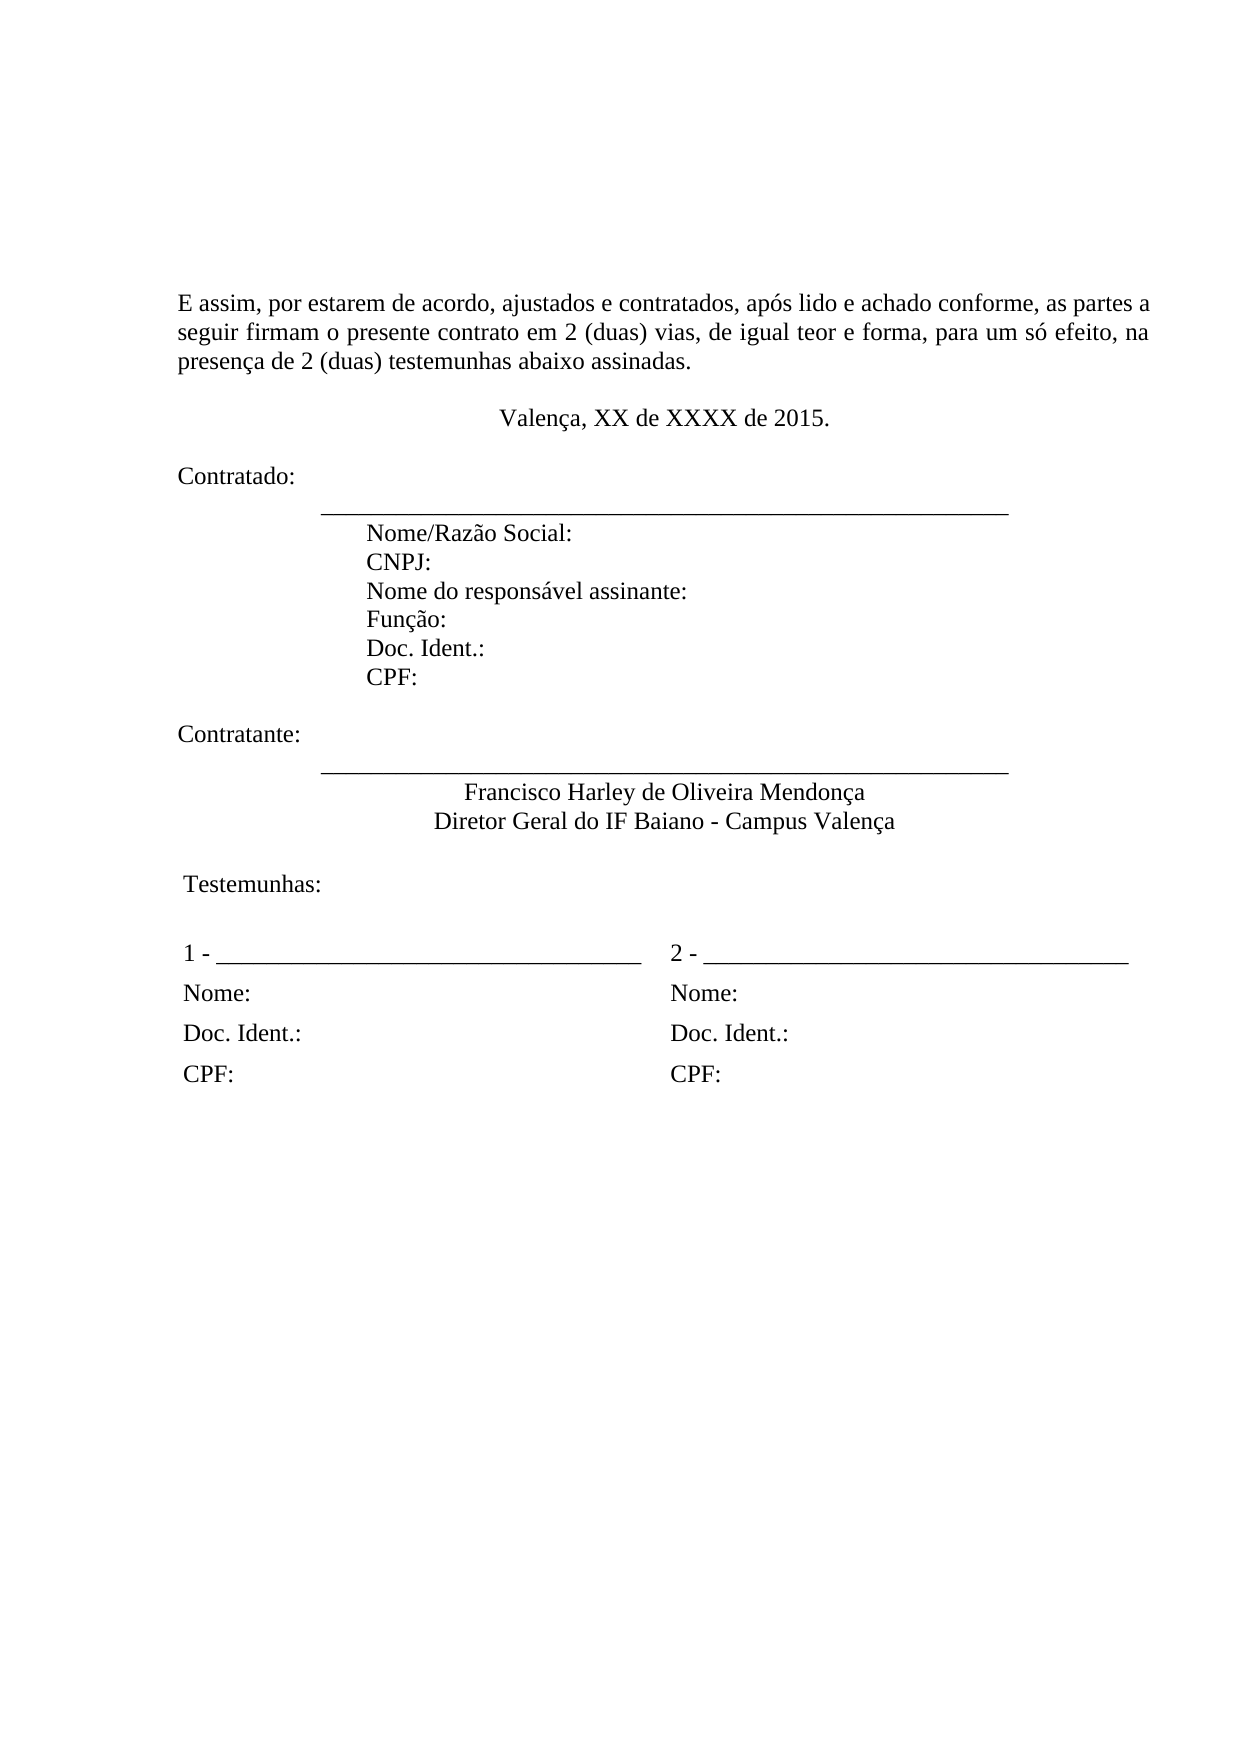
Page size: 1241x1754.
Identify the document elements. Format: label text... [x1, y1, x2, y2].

table_header Testemunhas: [177, 863, 664, 903]
text Contratado: [177, 461, 1152, 489]
table_cell 1 - __________________________________ [177, 904, 664, 972]
text _______________________________________________________ [177, 489, 1152, 518]
table_cell CPF: [664, 1053, 1152, 1093]
table_cell CPF: [177, 1053, 664, 1093]
table_cell 2 - __________________________________ [664, 904, 1152, 972]
table_header [664, 863, 1152, 903]
text CPF: [366, 662, 1152, 691]
text Diretor Geral do IF Baiano - Campus Valença [177, 806, 1152, 834]
text Valença, XX de XXXX de 2015. [177, 403, 1152, 432]
text Contratante: [177, 719, 1152, 748]
text Função: [366, 604, 1152, 633]
text CNPJ: [366, 547, 1152, 576]
table_cell Doc. Ident.: [177, 1013, 664, 1053]
text Francisco Harley de Oliveira Mendonça [177, 777, 1152, 806]
text Nome/Razão Social: [366, 518, 1152, 547]
text Doc. Ident.: [366, 633, 1152, 662]
table_cell Nome: [664, 973, 1152, 1013]
table_cell Nome: [177, 973, 664, 1013]
text E assim, por estarem de acordo, ajustados e contratados, após lido e achado conforme, as partes a seguir firmam o presente contrato em 2 (duas) vias, de igual teor e forma, para um só efeito, na presença de 2 (duas) testemunhas abaixo assinadas. [177, 288, 1152, 374]
text Nome do responsável assinante: [366, 576, 1152, 604]
text _______________________________________________________ [177, 748, 1152, 777]
table_cell Doc. Ident.: [664, 1013, 1152, 1053]
